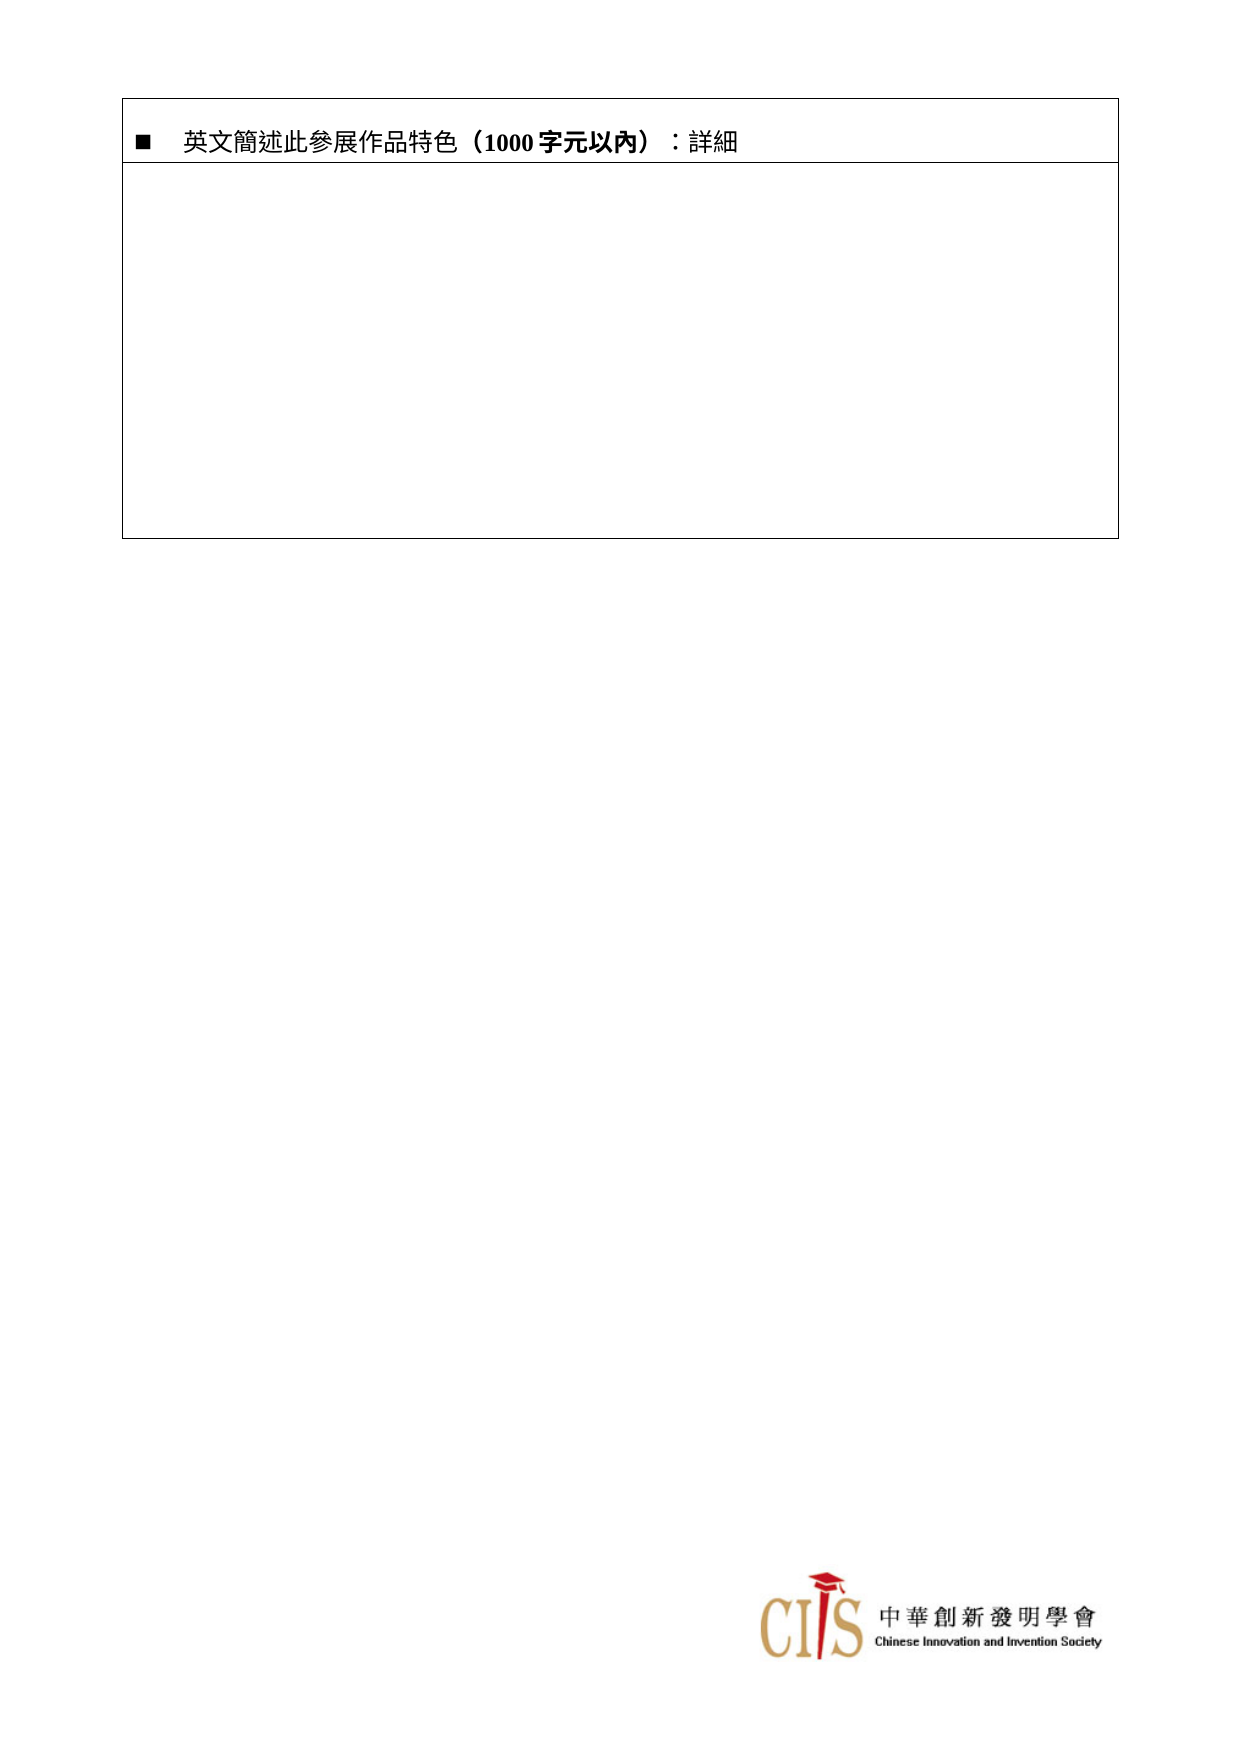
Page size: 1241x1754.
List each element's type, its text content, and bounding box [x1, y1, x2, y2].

table_cell [123, 163, 1118, 538]
table_cell 英文簡述此參展作品特色（1000字元以內）：詳細 [123, 99, 1118, 162]
